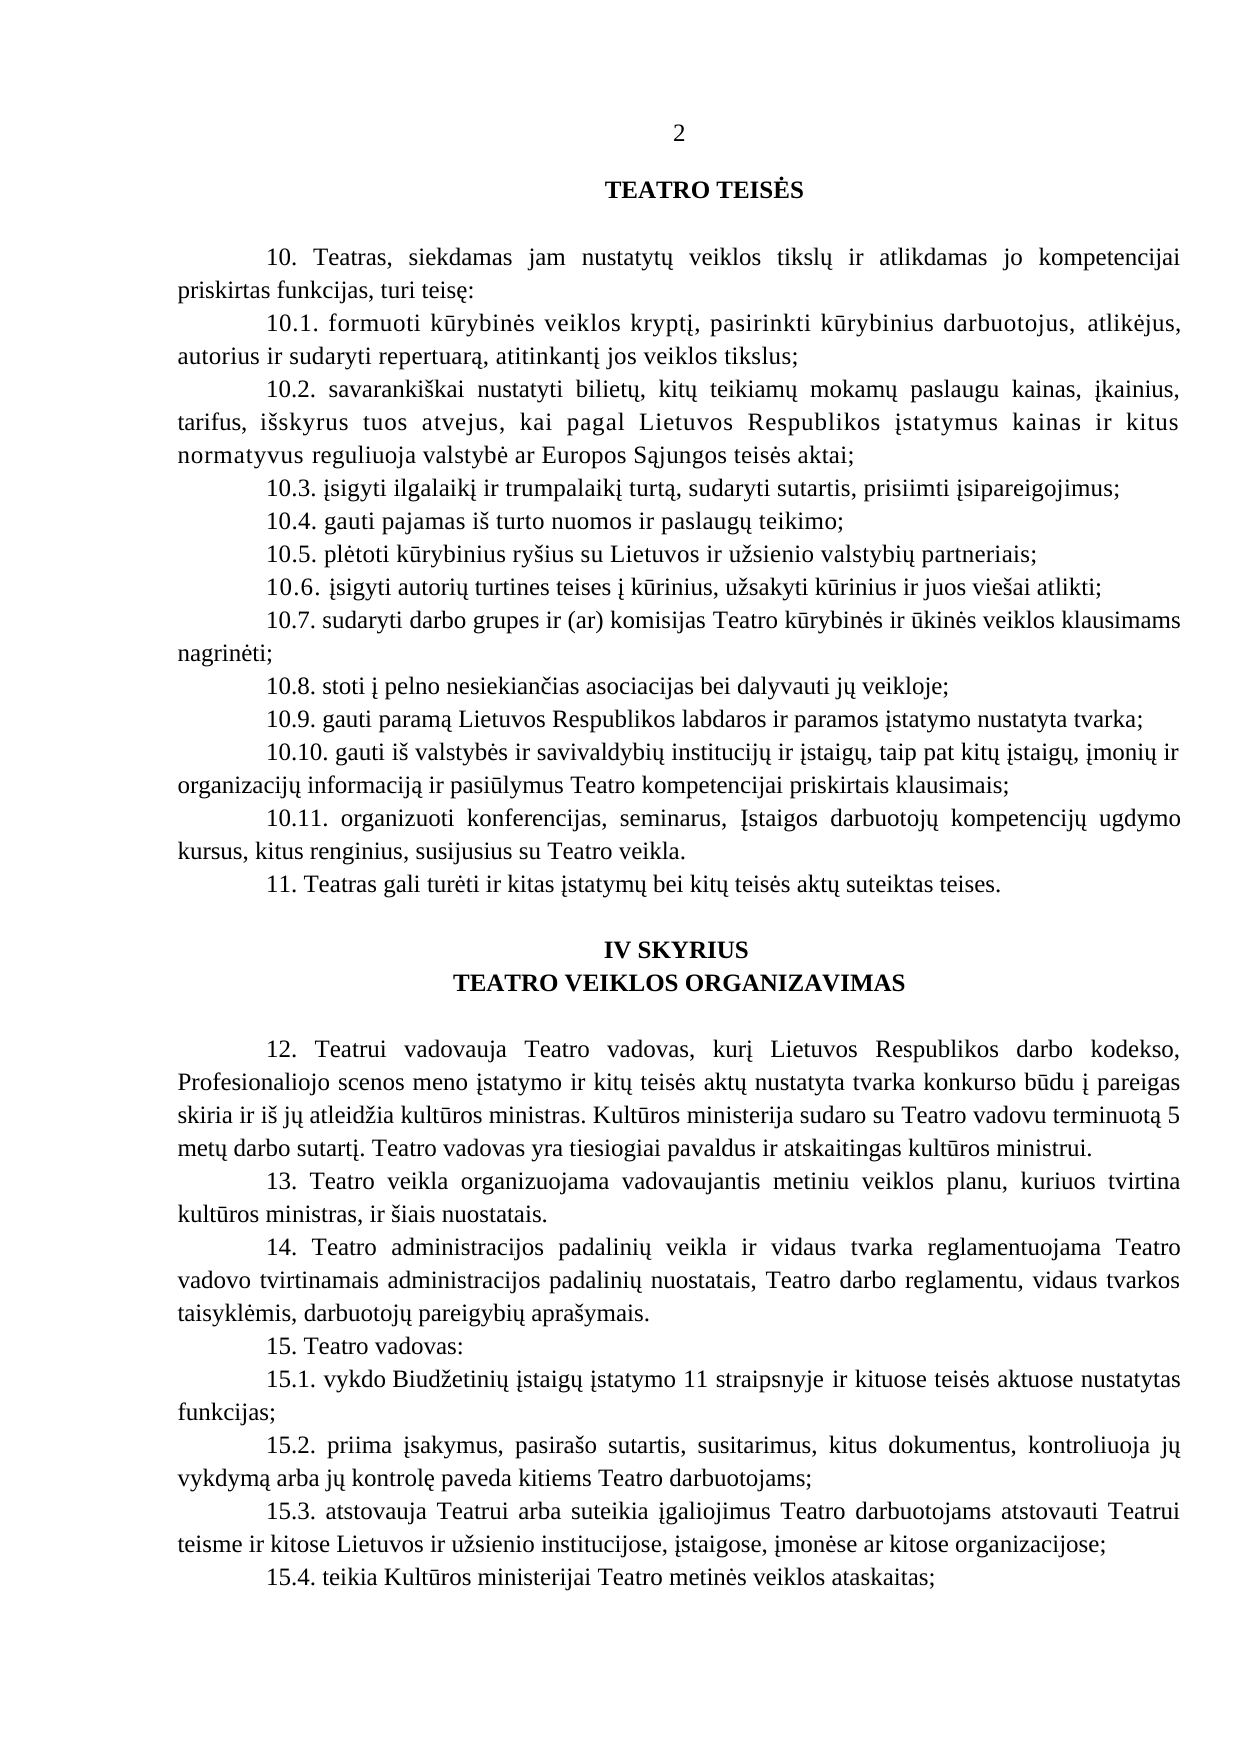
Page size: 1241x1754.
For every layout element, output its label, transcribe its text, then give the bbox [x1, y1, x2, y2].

text 15. Teatro vadovas: [177, 1331, 1181, 1360]
text 10.2. savarankiškai nustatyti bilietų, kitų teikiamų mokamų paslaugu kainas, įkainius, tarifus, išskyrus tuos atvejus, kai pagal Lietuvos Respublikos įstatymus kainas ir kitus normatyvus reguliuoja valstybė ar Europos Sąjungos teisės aktai; [177, 374, 1181, 468]
text 10.1. formuoti kūrybinės veiklos kryptį, pasirinkti kūrybinius darbuotojus, atlikėjus, autorius ir sudaryti repertuarą, atitinkantį jos veiklos tikslus; [177, 308, 1181, 369]
text 15.4. teikia Kultūros ministerijai Teatro metinės veiklos ataskaitas; [177, 1562, 1181, 1591]
text 10.5. plėtoti kūrybinius ryšius su Lietuvos ir užsienio valstybių partneriais; [177, 539, 1181, 568]
text 15.2. priima įsakymus, pasirašo sutartis, susitarimus, kitus dokumentus, kontroliuoja jų vykdymą arba jų kontrolę paveda kitiems Teatro darbuotojams; [177, 1430, 1181, 1492]
text 15.1. vykdo Biudžetinių įstaigų įstatymo 11 straipsnyje ir kituose teisės aktuose nustatytas funkcijas; [177, 1364, 1181, 1426]
text 14. Teatro administracijos padalinių veikla ir vidaus tvarka reglamentuojama Teatro vadovo tvirtinamais administracijos padalinių nuostatais, Teatro darbo reglamentu, vidaus tvarkos taisyklėmis, darbuotojų pareigybių aprašymais. [177, 1232, 1181, 1327]
text 11. Teatras gali turėti ir kitas įstatymų bei kitų teisės aktų suteiktas teises. [177, 869, 1181, 898]
text 10.6. įsigyti autorių turtines teises į kūrinius, užsakyti kūrinius ir juos viešai atlikti; [177, 572, 1181, 601]
text 15.3. atstovauja Teatrui arba suteikia įgaliojimus Teatro darbuotojams atstovauti Teatrui teisme ir kitose Lietuvos ir užsienio institucijose, įstaigose, įmonėse ar kitose organizacijose; [177, 1496, 1181, 1558]
text 10. Teatras, siekdamas jam nustatytų veiklos tikslų ir atlikdamas jo kompetencijai priskirtas funkcijas, turi teisę: [177, 242, 1181, 303]
text 10.9. gauti paramą Lietuvos Respublikos labdaros ir paramos įstatymo nustatyta tvarka; [177, 704, 1181, 733]
text 13. Teatro veikla organizuojama vadovaujantis metiniu veiklos planu, kuriuos tvirtina kultūros ministras, ir šiais nuostatais. [177, 1166, 1181, 1228]
text TEATRO TEISĖS [177, 176, 1181, 204]
text 10.7. sudaryti darbo grupes ir (ar) komisijas Teatro kūrybinės ir ūkinės veiklos klausimams nagrinėti; [177, 605, 1181, 667]
text 10.3. įsigyti ilgalaikį ir trumpalaikį turtą, sudaryti sutartis, prisiimti įsipareigojimus; [177, 473, 1181, 502]
text 10.8. stoti į pelno nesiekiančias asociacijas bei dalyvauti jų veikloje; [177, 671, 1181, 700]
text IV SKYRIUS [177, 935, 1181, 964]
text 10.11. organizuoti konferencijas, seminarus, Įstaigos darbuotojų kompetencijų ugdymo kursus, kitus renginius, susijusius su Teatro veikla. [177, 803, 1181, 865]
text TEATRO VEIKLOS ORGANIZAVIMAS [177, 968, 1181, 997]
text 10.10. gauti iš valstybės ir savivaldybių institucijų ir įstaigų, taip pat kitų įstaigų, įmonių ir organizacijų informaciją ir pasiūlymus Teatro kompetencijai priskirtais klausimais; [177, 737, 1181, 799]
text 12. Teatrui vadovauja Teatro vadovas, kurį Lietuvos Respublikos darbo kodekso, Profesionaliojo scenos meno įstatymo ir kitų teisės aktų nustatyta tvarka konkurso būdu į pareigas skiria ir iš jų atleidžia kultūros ministras. Kultūros ministerija sudaro su Teatro vadovu terminuotą 5 metų darbo sutartį. Teatro vadovas yra tiesiogiai pavaldus ir atskaitingas kultūros ministrui. [177, 1034, 1181, 1162]
text 10.4. gauti pajamas iš turto nuomos ir paslaugų teikimo; [177, 506, 1181, 534]
